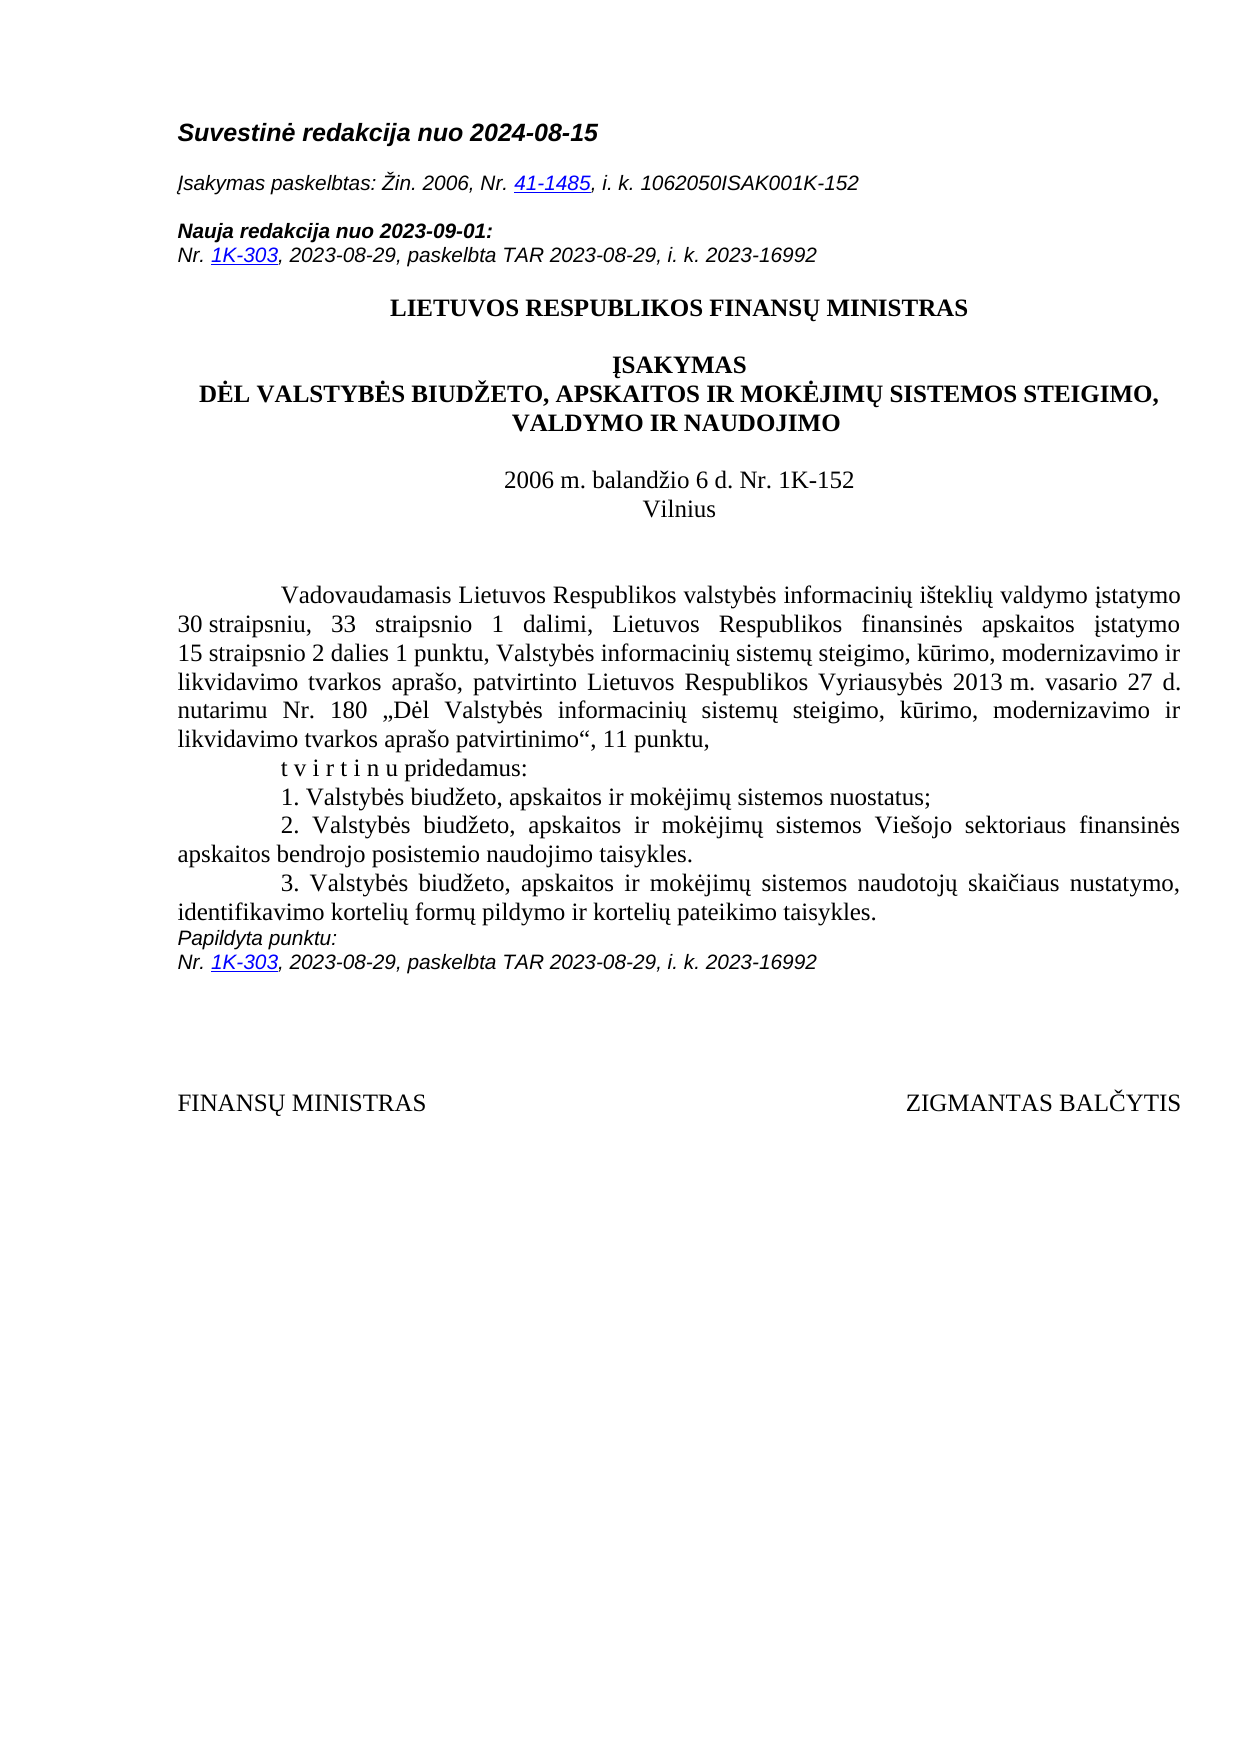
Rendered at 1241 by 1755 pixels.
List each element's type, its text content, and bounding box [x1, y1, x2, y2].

text t v i r t i n u pridedamus: [177, 753, 1181, 782]
text 1. Valstybės biudžeto, apskaitos ir mokėjimų sistemos nuostatus; [177, 782, 1181, 811]
text DĖL VALSTYBĖS BIUDŽETO, APSKAITOS IR MOKĖJIMŲ SISTEMOS STEIGIMO, VALDYMO IR NAUDOJIMO [177, 379, 1181, 437]
text ĮSAKYMAS [177, 351, 1181, 379]
text Suvestinė redakcija nuo 2024-08-15 [177, 118, 1181, 147]
text Nauja redakcija nuo 2023-09-01: [177, 219, 1181, 243]
text 2006 m. balandžio 6 d. Nr. 1K-152 [177, 466, 1181, 494]
text FINANSŲ MINISTRAS ZIGMANTAS BALČYTIS [177, 1088, 1181, 1117]
text Įsakymas paskelbtas: Žin. 2006, Nr. 41-1485, i. k. 1062050ISAK001K-152 [177, 171, 1181, 195]
text Papildyta punktu: [177, 926, 1181, 949]
text 2. Valstybės biudžeto, apskaitos ir mokėjimų sistemos Viešojo sektoriaus finansinės apskaitos bendrojo posistemio naudojimo taisykles. [177, 811, 1181, 868]
text 3. Valstybės biudžeto, apskaitos ir mokėjimų sistemos naudotojų skaičiaus nustatymo, identifikavimo kortelių formų pildymo ir kortelių pateikimo taisykles. [177, 868, 1181, 926]
text Vilnius [177, 494, 1181, 523]
text LIETUVOS RESPUBLIKOS FINANSŲ MINISTRAS [177, 293, 1181, 322]
text Nr. 1K-303, 2023-08-29, paskelbta TAR 2023-08-29, i. k. 2023-16992 [177, 243, 1181, 267]
text Vadovaudamasis Lietuvos Respublikos valstybės informacinių išteklių valdymo įstatymo 30 straipsniu, 33 straipsnio 1 dalimi, Lietuvos Respublikos finansinės apskaitos įstatymo 15 straipsnio 2 dalies 1 punktu, Valstybės informacinių sistemų steigimo, kūrimo, modernizavimo ir likvidavimo tvarkos aprašo, patvirtinto Lietuvos Respublikos Vyriausybės 2013 m. vasario 27 d. nutarimu Nr. 180 „Dėl Valstybės informacinių sistemų steigimo, kūrimo, modernizavimo ir likvidavimo tvarkos aprašo patvirtinimo“, 11 punktu, [177, 581, 1181, 753]
text Nr. 1K-303, 2023-08-29, paskelbta TAR 2023-08-29, i. k. 2023-16992 [177, 949, 1181, 973]
